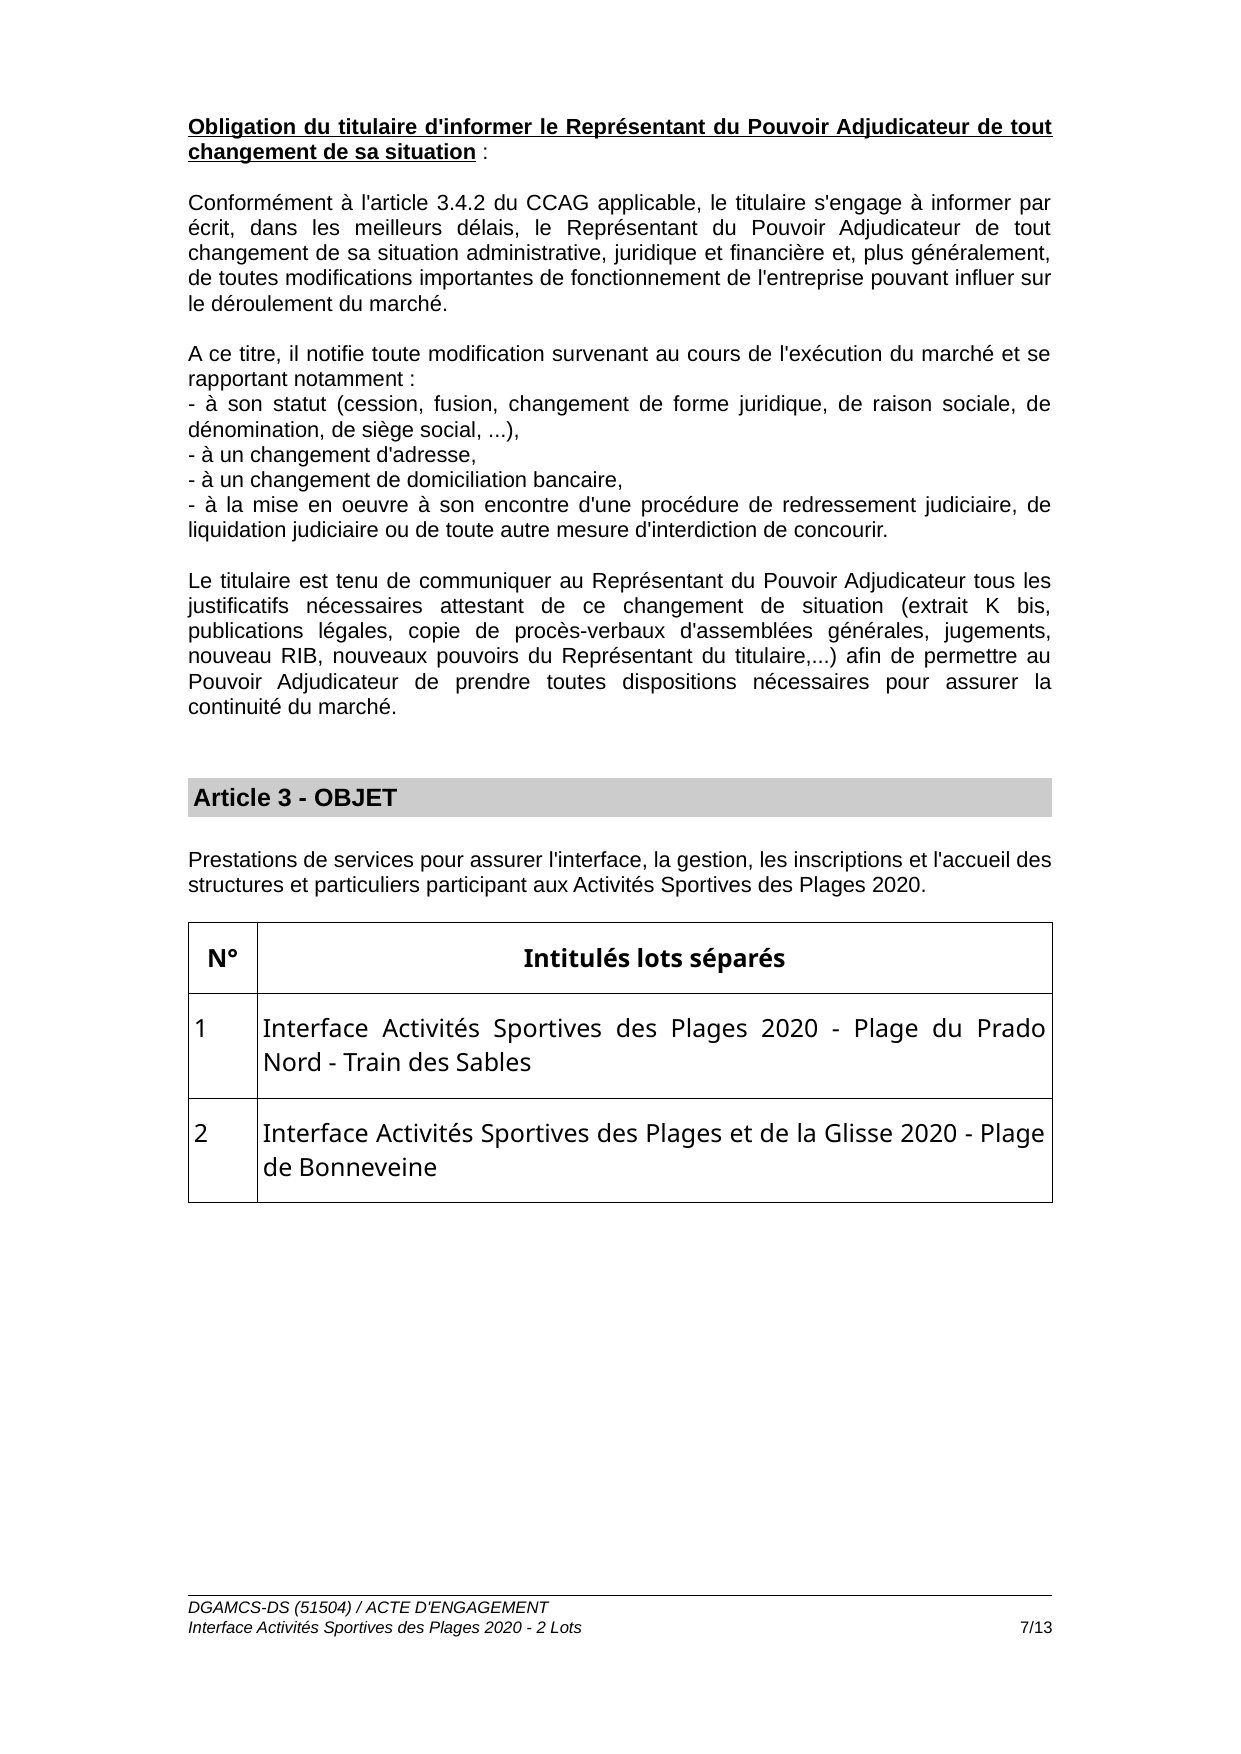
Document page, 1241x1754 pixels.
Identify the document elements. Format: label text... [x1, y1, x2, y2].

text - à la mise en oeuvre à son encontre d'une procédure de redressement judiciaire, de liquidation judiciaire ou de toute autre mesure d'interdiction de concourir. [188, 492, 1052, 542]
text Obligation du titulaire d'informer le Représentant du Pouvoir Adjudicateur de tout [188, 114, 1052, 136]
text Prestations de services pour assurer l'interface, la gestion, les inscriptions et l'accueil des structures et particuliers participant aux Activités Sportives des Plages 2020. [188, 846, 1052, 897]
subtitle OBJET [190, 780, 1050, 815]
table_cell 2 [189, 1099, 257, 1202]
table_cell 1 [189, 994, 257, 1097]
text A ce titre, il notifie toute modification survenant au cours de l'exécution du marché et se rapportant notamment : [188, 341, 1052, 391]
table_header N° [189, 923, 257, 993]
text - à un changement de domiciliation bancaire, [188, 467, 1052, 492]
text Conformément à l'article 3.4.2 du CCAG applicable, le titulaire s'engage à informer par écrit, dans les meilleurs délais, le Représentant du Pouvoir Adjudicateur de tout changement de sa situation administrative, juridique et financière et, plus généralement, de toutes modifications importantes de fonctionnement de l'entreprise pouvant influer sur le déroulement du marché. [188, 189, 1052, 316]
table_header Intitulés lots séparés [258, 923, 1052, 993]
text - à un changement d'adresse, [188, 442, 1052, 467]
table_cell Interface Activités Sportives des Plages et de la Glisse 2020 - Plage de Bonneveine [258, 1099, 1052, 1202]
table_cell Interface Activités Sportives des Plages 2020 - Plage du Prado Nord - Train des Sables [258, 994, 1052, 1097]
text Le titulaire est tenu de communiquer au Représentant du Pouvoir Adjudicateur tous les justificatifs nécessaires attestant de ce changement de situation (extrait K bis, publications légales, copie de procès-verbaux d'assemblées générales, jugements, nouveau RIB, nouveaux pouvoirs du Représentant du titulaire,...) afin de permettre au Pouvoir Adjudicateur de prendre toutes dispositions nécessaires pour assurer la continuité du marché. [188, 568, 1052, 719]
text changement de sa situation : [188, 137, 1052, 164]
text - à son statut (cession, fusion, changement de forme juridique, de raison sociale, de dénomination, de siège social, ...), [188, 391, 1052, 442]
